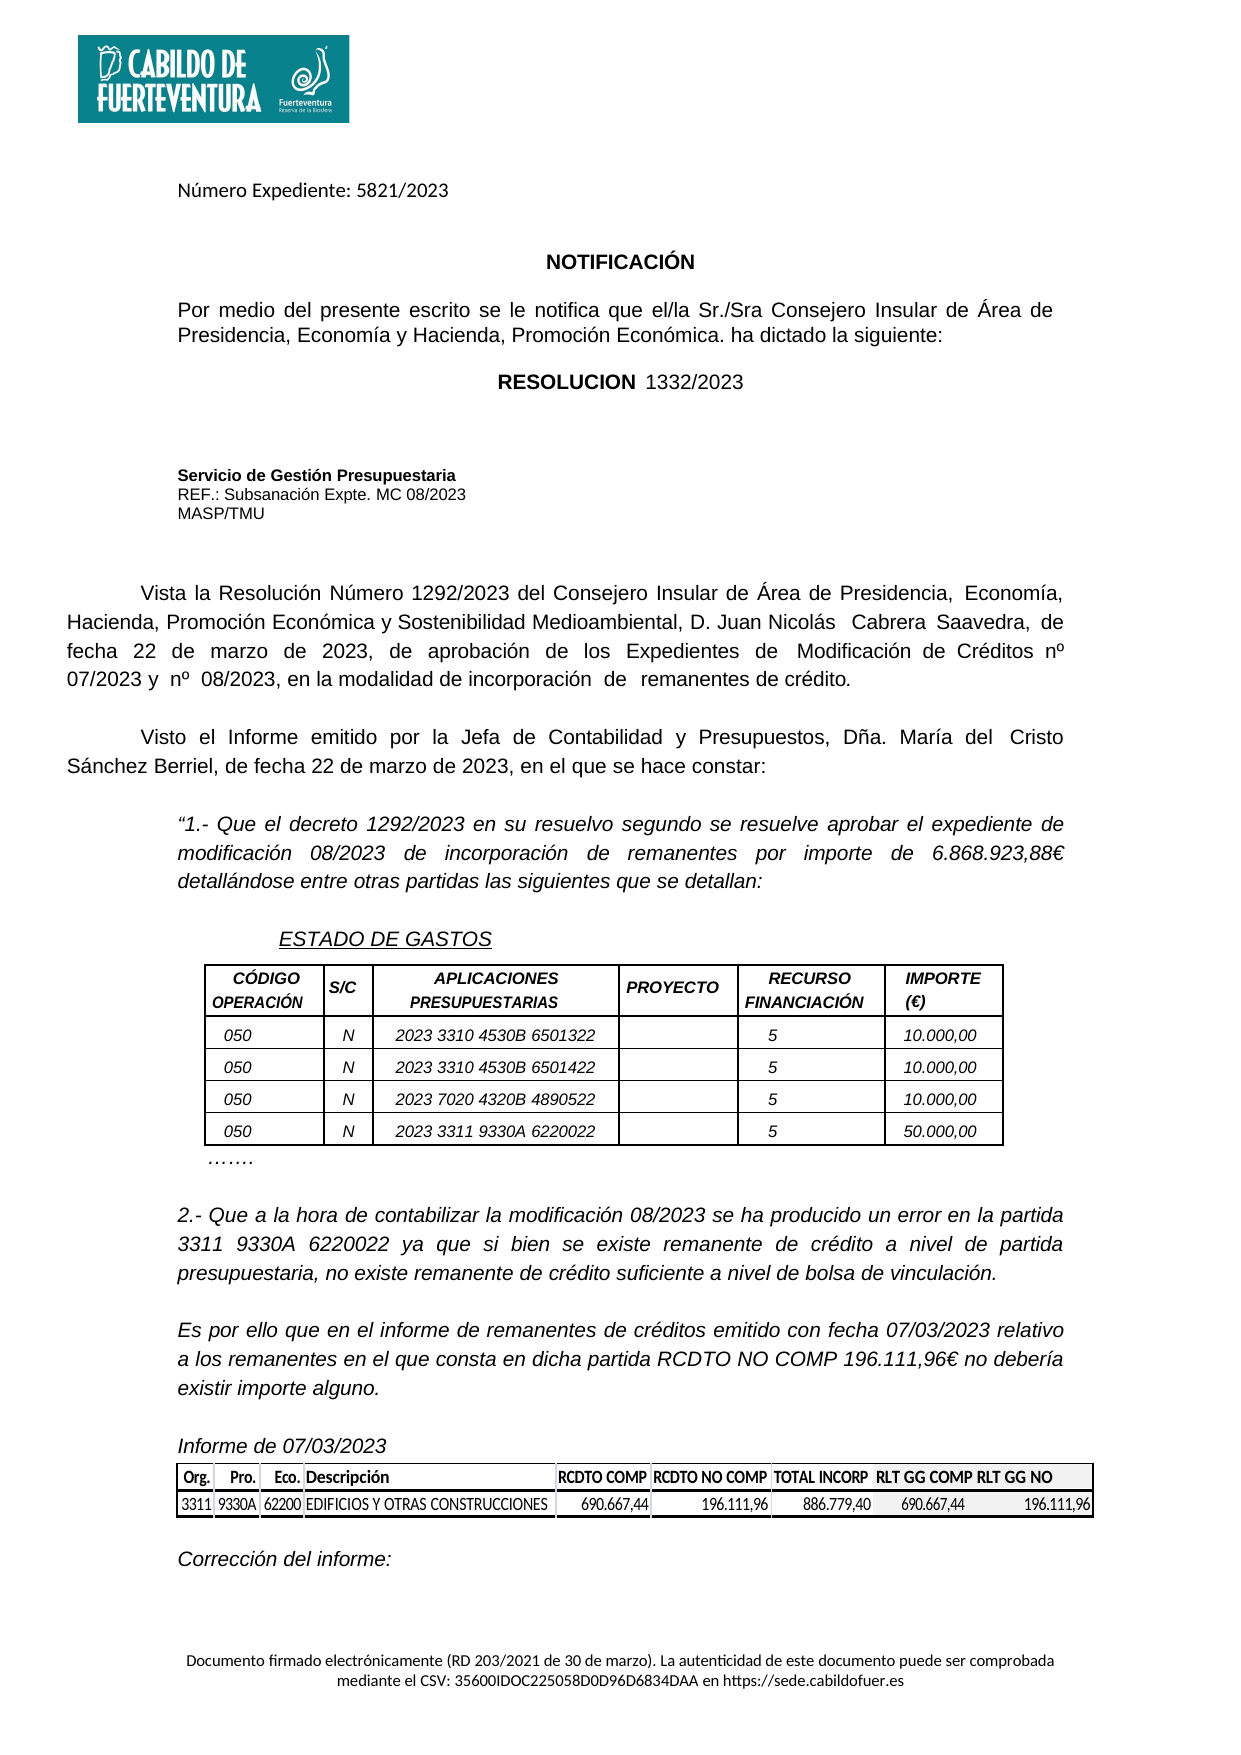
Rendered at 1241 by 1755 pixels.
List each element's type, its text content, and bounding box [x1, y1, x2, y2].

table_cell 50.000,00 [886, 1113, 1002, 1144]
table_header PROYECTO [620, 966, 737, 1014]
text Visto el Informe emitido por la Jefa de Contabilidad y Presupuestos, Dña. María del Cristo Sánchez Berriel, de fecha 22 de marzo de 2023, en el que se hace constar: [67, 725, 1064, 778]
table_cell 5 [739, 1081, 884, 1112]
table_cell 886.779,40 [772, 1492, 873, 1515]
table_header RECURSO FINANCIACIÓN [739, 966, 884, 1014]
table_cell 3311 [178, 1492, 213, 1515]
table_cell 196.111,96 [652, 1492, 771, 1515]
table_cell 5 [739, 1017, 884, 1047]
table_cell EDIFICIOS Y OTRAS CONSTRUCCIONES [305, 1492, 555, 1515]
table_cell [620, 1113, 737, 1144]
table_cell 2023 3311 9330A 6220022 [374, 1113, 618, 1144]
text Vista la Resolución Número 1292/2023 del Consejero Insular de Área de Presidencia, Economía, Hacienda, Promoción Económica y Sostenibilidad Medioambiental, D. Juan Nicolás Cabrera Saavedra, de fecha 22 de marzo de 2023, de aprobación de los Expedientes de Modificación de Créditos nº 07/2023 y nº 08/2023, en la modalidad de incorporación de remanentes de crédito. [67, 581, 1064, 691]
table_cell N [325, 1113, 372, 1144]
table_cell 10.000,00 [886, 1017, 1002, 1047]
text 2.- Que a la hora de contabilizar la modificación 08/2023 se ha producido un error en la partida 3311 9330A 6220022 ya que si bien se existe remanente de crédito a nivel de partida presupuestaria, no existe remanente de crédito suficiente a nivel de bolsa de vinculación. [177, 1202, 1064, 1284]
table_header TOTAL INCORP [772, 1464, 873, 1488]
table_header CÓDIGO OPERACIÓN [206, 966, 323, 1014]
table_cell 62200 [261, 1492, 303, 1515]
table_header RLT GG COMP RLT GG NO COMP [873, 1464, 1092, 1488]
table_cell 2023 3310 4530B 6501422 [374, 1049, 618, 1079]
table_cell 050 [206, 1113, 323, 1144]
table_cell 690.667,44 [557, 1492, 650, 1515]
text Número Expediente: 5821/2023 [177, 177, 1105, 203]
table_header RCDTO NO COMP [652, 1464, 771, 1488]
table_header S/C [325, 966, 372, 1014]
table_cell N [325, 1017, 372, 1047]
text ……. [207, 1146, 1105, 1169]
table_header Pro. [215, 1464, 259, 1488]
table_header Descripción [305, 1464, 555, 1488]
text Informe de 07/03/2023 [177, 1433, 1105, 1457]
table_cell N [325, 1049, 372, 1079]
table_cell N [325, 1081, 372, 1112]
table_header Org. [178, 1464, 213, 1488]
table_cell 2023 3310 4530B 6501322 [374, 1017, 618, 1047]
table_cell 050 [206, 1017, 323, 1047]
table_header RCDTO COMP [557, 1464, 650, 1488]
text Por medio del presente escrito se le notifica que el/la Sr./Sra Consejero Insular de Área de Presidencia, Economía y Hacienda, Promoción Económica. ha dictado la siguiente: [177, 298, 1105, 346]
text RESOLUCION 1332/2023 [495, 370, 746, 394]
text “1.- Que el decreto 1292/2023 en su resuelvo segundo se resuelve aprobar el expediente de modificación 08/2023 de incorporación de remanentes por importe de 6.868.923,88€ detallándose entre otras partidas las siguientes que se detallan: [177, 811, 1064, 893]
table_header APLICACIONES PRESUPUESTARIAS [374, 966, 618, 1014]
text ESTADO DE GASTOS [279, 927, 1105, 951]
table_cell [620, 1049, 737, 1079]
table_cell 10.000,00 [886, 1049, 1002, 1079]
table_cell [620, 1081, 737, 1112]
table_header IMPORTE (€) [886, 966, 1002, 1014]
table_cell 5 [739, 1049, 884, 1079]
table_cell 690.667,44 196.111,96 [873, 1492, 1092, 1515]
table_cell 5 [739, 1113, 884, 1144]
table_header Eco. [261, 1464, 303, 1488]
table_cell 10.000,00 [886, 1081, 1002, 1112]
table_cell [620, 1017, 737, 1047]
text Es por ello que en el informe de remanentes de créditos emitido con fecha 07/03/2023 relativo a los remanentes en el que consta en dicha partida RCDTO NO COMP 196.111,96€ no debería existir importe alguno. [177, 1318, 1064, 1400]
text Corrección del informe: [177, 1547, 1105, 1571]
table_cell 050 [206, 1049, 323, 1079]
table_cell 9330A [215, 1492, 259, 1515]
table_cell 050 [206, 1081, 323, 1112]
text Servicio de Gestión Presupuestaria REF.: Subsanación Expte. MC 08/2023 MASP/TMU [177, 466, 496, 523]
subtitle NOTIFICACIÓN [495, 250, 746, 274]
table_cell 2023 7020 4320B 4890522 [374, 1081, 618, 1112]
